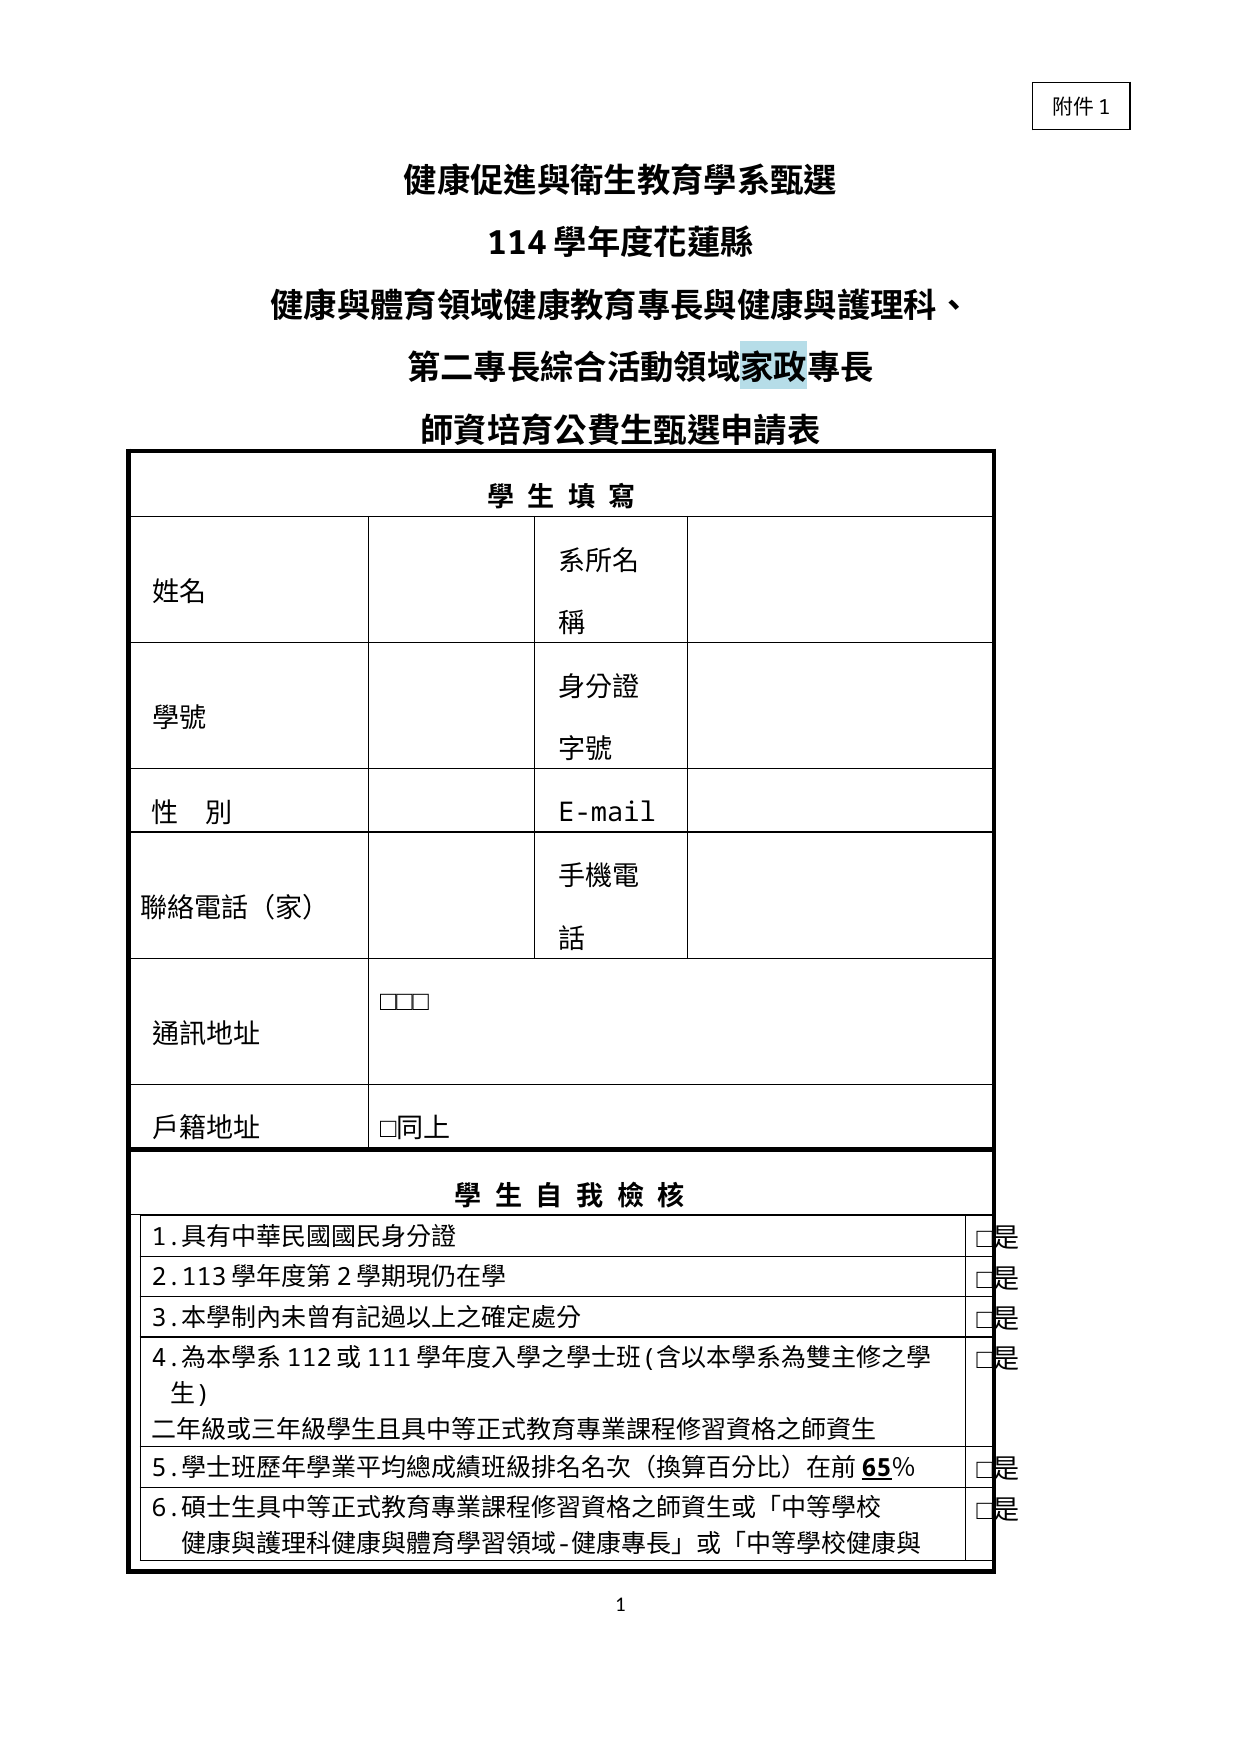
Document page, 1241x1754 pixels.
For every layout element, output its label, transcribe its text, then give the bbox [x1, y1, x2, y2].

table_cell 4.為本學系112或111學年度入學之學士班(含以本學系為雙主修之學生) 二年級或三年級學生且具中等正式教育專業課程修習資格之師資生 [141, 1338, 965, 1446]
table_cell E-mail [535, 769, 687, 831]
text 附件1 [1048, 91, 1114, 121]
table_cell 身分證 字號 [535, 643, 687, 768]
table_cell 手機電話 [535, 833, 687, 957]
table_cell [369, 517, 534, 642]
table_cell □是 [977, 1273, 991, 1287]
table_cell 3.本學制內未曾有記過以上之確定處分 [141, 1297, 965, 1336]
table_cell 學號 [131, 643, 368, 768]
text 健康促進與衛生教育學系甄選 [187, 136, 1053, 198]
table_cell [688, 769, 992, 831]
table_cell [688, 643, 992, 768]
table_cell □是 [977, 1463, 991, 1477]
table_cell □是 [966, 1447, 992, 1487]
table_header 學 生 填 寫 [131, 453, 992, 516]
table_cell 戶籍地址 [131, 1085, 368, 1147]
table_cell [369, 769, 534, 831]
table_cell [369, 833, 534, 957]
text [1033, 83, 1129, 129]
table_cell [131, 1215, 992, 1569]
table_cell [688, 833, 992, 957]
table_cell □同上 [369, 1085, 992, 1147]
table_cell □是 [966, 1338, 992, 1446]
table_cell □□□ [369, 959, 992, 1083]
table_cell 5.學士班歷年學業平均總成績班級排名名次（換算百分比）在前65％ [141, 1447, 965, 1487]
table_cell 聯絡電話（家） [131, 833, 368, 957]
table_cell [688, 517, 992, 642]
table_header □是 [966, 1216, 992, 1256]
table_cell □是 [977, 1504, 991, 1518]
text 健康與體育領域健康教育專長與健康與護理科、 [187, 261, 1053, 323]
table_cell □是 [966, 1297, 992, 1336]
table_cell □是 [977, 1313, 991, 1327]
table_cell □是 [966, 1257, 992, 1296]
table_cell 2.113學年度第2學期現仍在學 [141, 1257, 965, 1296]
text 第二專長綜合活動領域家政專長 [187, 323, 1053, 386]
table_cell 通訊地址 [131, 959, 368, 1083]
text 師資培育公費生甄選申請表 [187, 386, 1053, 448]
table_cell 6.碩士生具中等正式教育專業課程修習資格之師資生或「中等學校 健康與護理科健康與體育學習領域-健康專長」或「中等學校健康與 [141, 1488, 965, 1560]
text 114學年度花蓮縣 [187, 198, 1053, 261]
table_cell [369, 643, 534, 768]
table_cell 姓名 [131, 517, 368, 642]
table_cell □是 [977, 1353, 991, 1367]
table_header □是 [977, 1232, 991, 1246]
table_header 1.具有中華民國國民身分證 [141, 1216, 965, 1256]
table_cell 性 別 [131, 769, 368, 831]
table_cell 系所名稱 [535, 517, 687, 642]
table_cell □是 [966, 1488, 992, 1560]
table_cell 學 生 自 我 檢 核 [131, 1152, 992, 1214]
